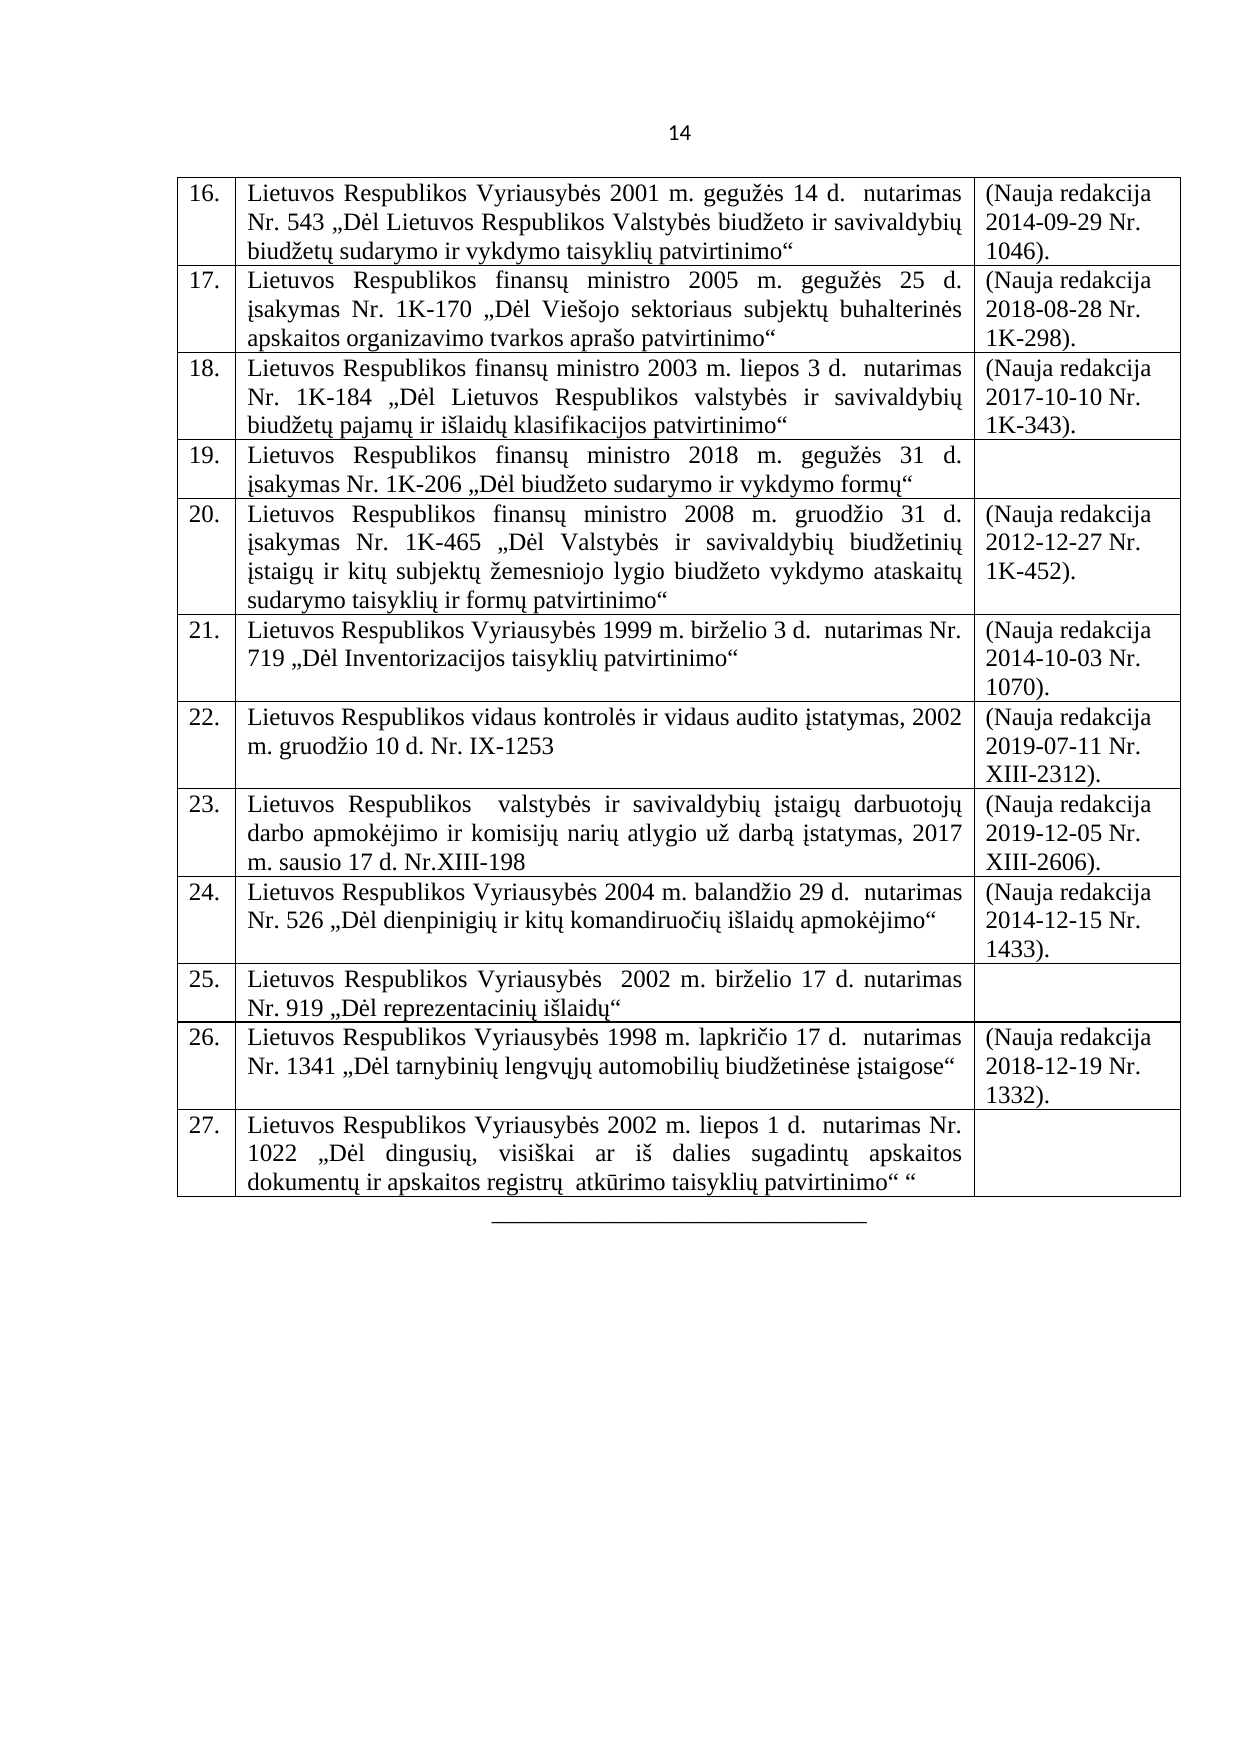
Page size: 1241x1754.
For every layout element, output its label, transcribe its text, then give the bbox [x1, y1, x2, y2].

table_cell (Nauja redakcija 2017-10-10 Nr. 1K-343). [975, 353, 1180, 439]
text ______________________________ [177, 1197, 1181, 1226]
table_cell 16. [178, 178, 235, 264]
table_cell 25. [178, 964, 235, 1021]
table_cell 26. [178, 1023, 235, 1109]
table_cell 22. [178, 702, 235, 788]
table_cell Lietuvos Respublikos Vyriausybės 1999 m. birželio 3 d. nutarimas Nr. 719 „Dėl Inventorizacijos taisyklių patvirtinimo“ [236, 615, 974, 701]
table_cell (Nauja redakcija 2018-12-19 Nr. 1332). [975, 1023, 1180, 1109]
table_cell 17. [178, 266, 235, 352]
table_cell Lietuvos Respublikos finansų ministro 2018 m. gegužės 31 d. įsakymas Nr. 1K-206 „Dėl biudžeto sudarymo ir vykdymo formų“ [236, 440, 974, 498]
table_cell Lietuvos Respublikos Vyriausybės 2002 m. liepos 1 d. nutarimas Nr. 1022 „Dėl dingusių, visiškai ar iš dalies sugadintų apskaitos dokumentų ir apskaitos registrų atkūrimo taisyklių patvirtinimo“ “ [236, 1110, 974, 1196]
table_cell [975, 964, 1180, 1021]
table_cell 24. [178, 877, 235, 963]
table_cell (Nauja redakcija 2019-07-11 Nr. XIII-2312). [975, 702, 1180, 788]
table_cell Lietuvos Respublikos Vyriausybės 2004 m. balandžio 29 d. nutarimas Nr. 526 „Dėl dienpinigių ir kitų komandiruočių išlaidų apmokėjimo“ [236, 877, 974, 963]
table_cell [975, 440, 1180, 498]
table_cell Lietuvos Respublikos finansų ministro 2005 m. gegužės 25 d. įsakymas Nr. 1K-170 „Dėl Viešojo sektoriaus subjektų buhalterinės apskaitos organizavimo tvarkos aprašo patvirtinimo“ [236, 266, 974, 352]
table_cell 27. [178, 1110, 235, 1196]
table_cell 23. [178, 789, 235, 876]
table_cell Lietuvos Respublikos valstybės ir savivaldybių įstaigų darbuotojų darbo apmokėjimo ir komisijų narių atlygio už darbą įstatymas, 2017 m. sausio 17 d. Nr.XIII-198 [236, 789, 974, 876]
table_cell Lietuvos Respublikos finansų ministro 2003 m. liepos 3 d. nutarimas Nr. 1K-184 „Dėl Lietuvos Respublikos valstybės ir savivaldybių biudžetų pajamų ir išlaidų klasifikacijos patvirtinimo“ [236, 353, 974, 439]
table_cell 21. [178, 615, 235, 701]
table_cell (Nauja redakcija 2014-12-15 Nr. 1433). [975, 877, 1180, 963]
table_cell Lietuvos Respublikos Vyriausybės 2002 m. birželio 17 d. nutarimas Nr. 919 „Dėl reprezentacinių išlaidų“ [236, 964, 974, 1021]
table_cell Lietuvos Respublikos vidaus kontrolės ir vidaus audito įstatymas, 2002 m. gruodžio 10 d. Nr. IX-1253 [236, 702, 974, 788]
table_cell Lietuvos Respublikos Vyriausybės 1998 m. lapkričio 17 d. nutarimas Nr. 1341 „Dėl tarnybinių lengvųjų automobilių biudžetinėse įstaigose“ [236, 1023, 974, 1109]
table_cell 20. [178, 499, 235, 614]
table_cell Lietuvos Respublikos finansų ministro 2008 m. gruodžio 31 d. įsakymas Nr. 1K-465 „Dėl Valstybės ir savivaldybių biudžetinių įstaigų ir kitų subjektų žemesniojo lygio biudžeto vykdymo ataskaitų sudarymo taisyklių ir formų patvirtinimo“ [236, 499, 974, 614]
table_cell 19. [178, 440, 235, 498]
table_cell Lietuvos Respublikos Vyriausybės 2001 m. gegužės 14 d. nutarimas Nr. 543 „Dėl Lietuvos Respublikos Valstybės biudžeto ir savivaldybių biudžetų sudarymo ir vykdymo taisyklių patvirtinimo“ [236, 178, 974, 264]
table_cell [975, 1110, 1180, 1196]
table_cell (Nauja redakcija 2019-12-05 Nr. XIII-2606). [975, 789, 1180, 876]
table_cell (Nauja redakcija 2014-10-03 Nr. 1070). [975, 615, 1180, 701]
table_cell 18. [178, 353, 235, 439]
table_cell (Nauja redakcija 2012-12-27 Nr. 1K-452). [975, 499, 1180, 614]
table_cell (Nauja redakcija 2018-08-28 Nr. 1K-298). [975, 266, 1180, 352]
table_cell (Nauja redakcija 2014-09-29 Nr. 1046). [975, 178, 1180, 264]
